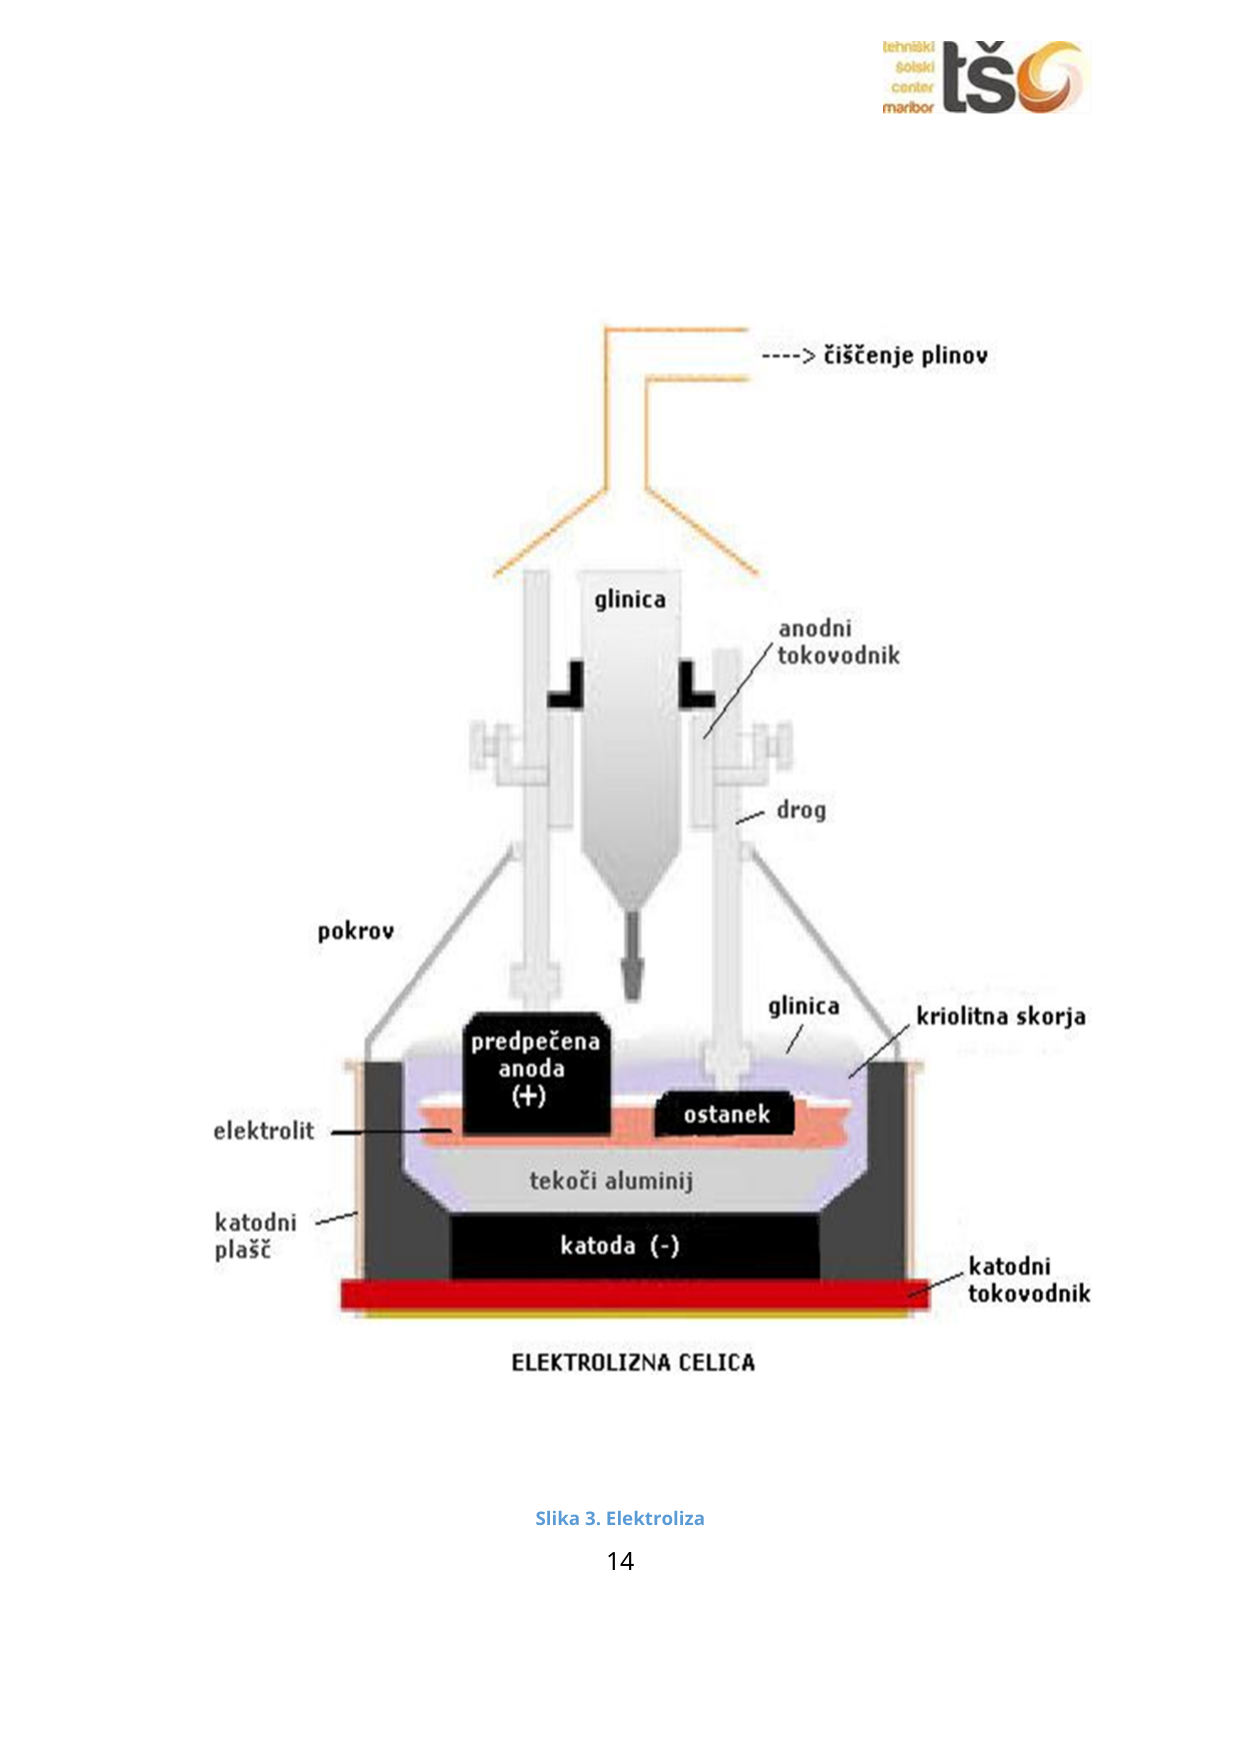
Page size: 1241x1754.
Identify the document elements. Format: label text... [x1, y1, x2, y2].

text Slika 3. Elektroliza [148, 1505, 1092, 1531]
picture [147, 257, 1176, 1431]
picture [883, 41, 1093, 115]
